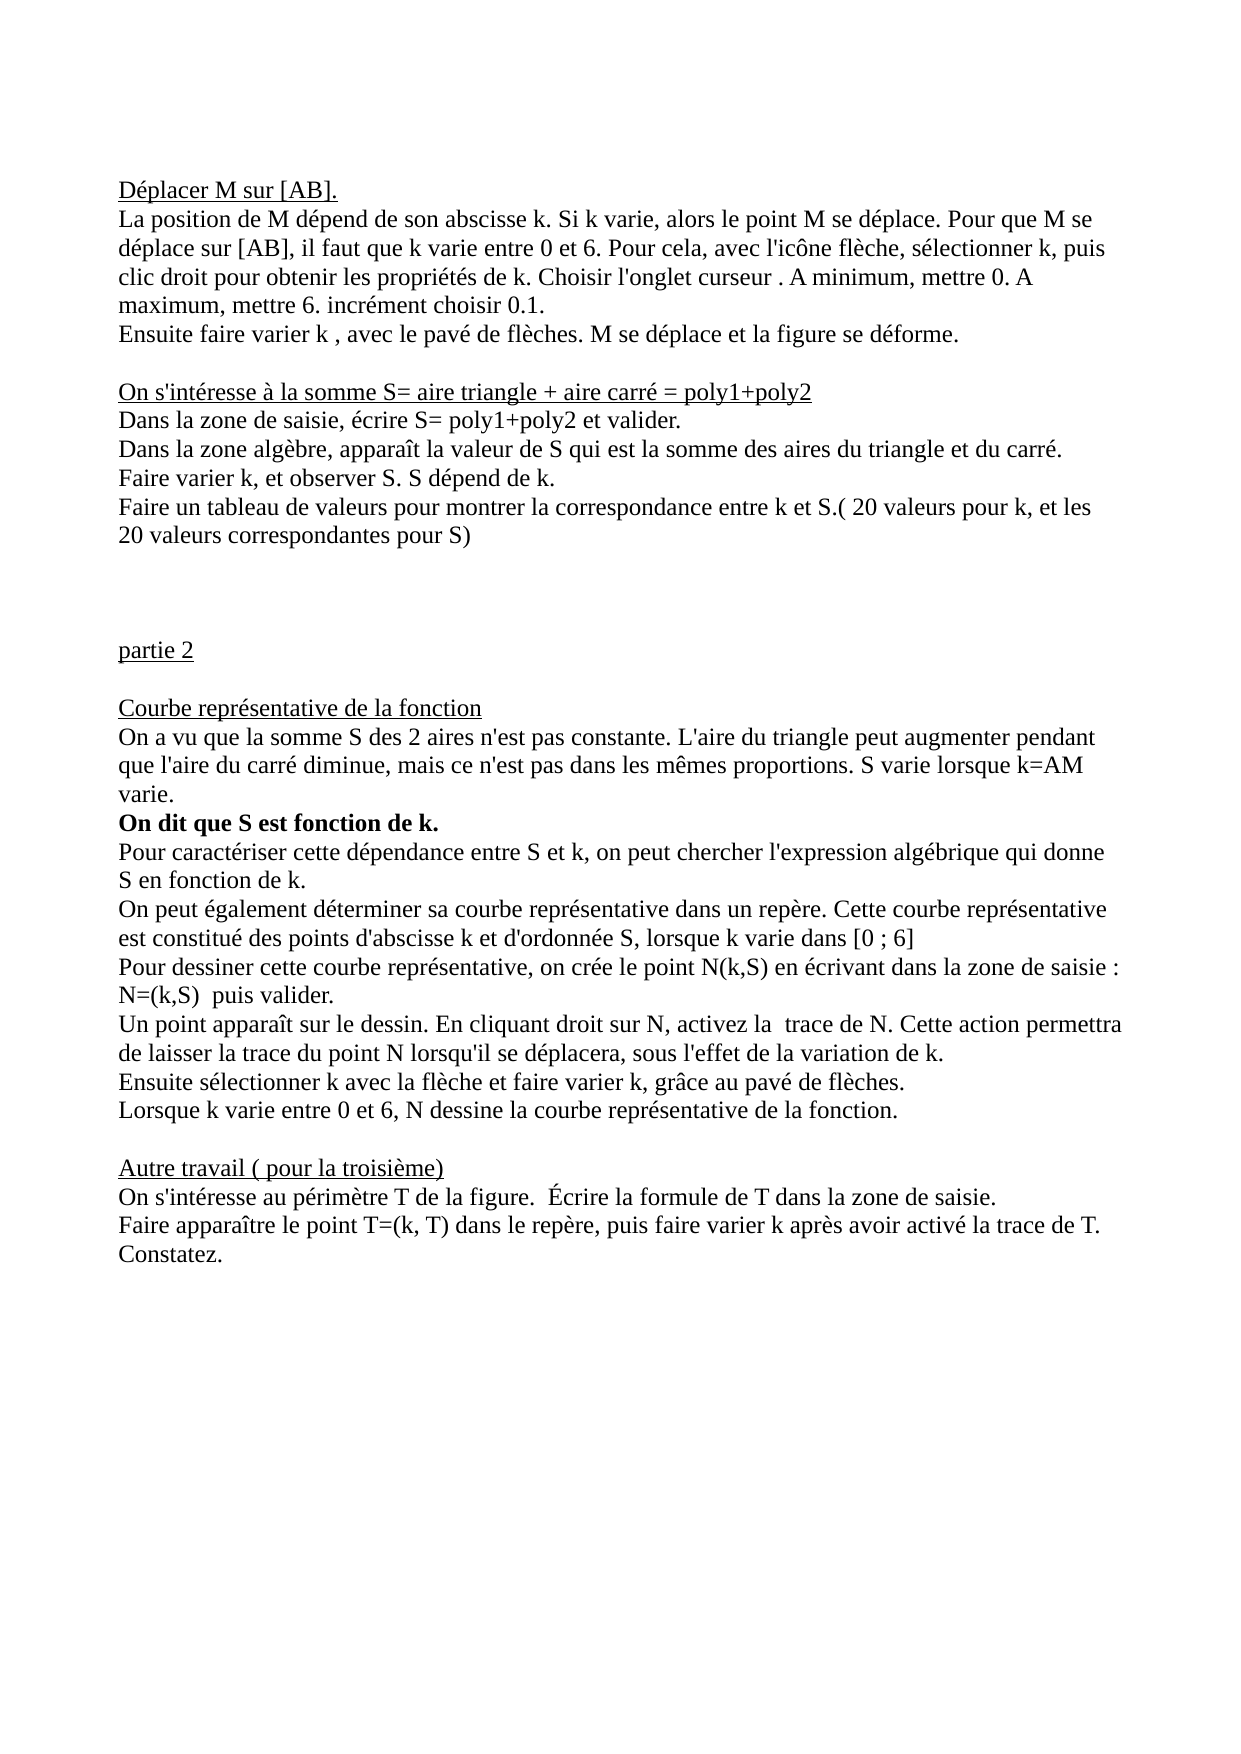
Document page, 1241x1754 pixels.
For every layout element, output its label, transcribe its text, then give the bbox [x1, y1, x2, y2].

text On a vu que la somme S des 2 aires n'est pas constante. L'aire du triangle peut augmenter pendant que l'aire du carré diminue, mais ce n'est pas dans les mêmes proportions. S varie lorsque k=AM varie. On dit que S est fonction de k. Pour caractériser cette dépendance entre S et k, on peut chercher l'expression algébrique qui donne S en fonction de k. On peut également déterminer sa courbe représentative dans un repère. Cette courbe représentative est constitué des points d'abscisse k et d'ordonnée S, lorsque k varie dans [0 ; 6] [118, 722, 1122, 952]
text Pour dessiner cette courbe représentative, on crée le point N(k,S) en écrivant dans la zone de saisie : N=(k,S) puis valider. Un point apparaît sur le dessin. En cliquant droit sur N, activez la trace de N. Cette action permettra de laisser la trace du point N lorsqu'il se déplacera, sous l'effet de la variation de k. [118, 952, 1122, 1067]
text Ensuite faire varier k , avec le pavé de flèches. M se déplace et la figure se déforme. [118, 319, 1122, 348]
text Faire apparaître le point T=(k, T) dans le repère, puis faire varier k après avoir activé la trace de T. [118, 1211, 1122, 1239]
text Dans la zone de saisie, écrire S= poly1+poly2 et valider. Dans la zone algèbre, apparaît la valeur de S qui est la somme des aires du triangle et du carré. [118, 406, 1122, 463]
text On s'intéresse au périmètre T de la figure. Écrire la formule de T dans la zone de saisie. [118, 1182, 1122, 1211]
text Faire varier k, et observer S. S dépend de k. Faire un tableau de valeurs pour montrer la correspondance entre k et S.( 20 valeurs pour k, et les 20 valeurs correspondantes pour S) [118, 463, 1122, 549]
text partie 2 [118, 578, 1122, 664]
text Déplacer M sur [AB]. La position de M dépend de son abscisse k. Si k varie, alors le point M se déplace. Pour que M se déplace sur [AB], il faut que k varie entre 0 et 6. Pour cela, avec l'icône flèche, sélectionner k, puis clic droit pour obtenir les propriétés de k. Choisir l'onglet curseur . A minimum, mettre 0. A maximum, mettre 6. incrément choisir 0.1. [118, 176, 1122, 319]
text Lorsque k varie entre 0 et 6, N dessine la courbe représentative de la fonction. [118, 1096, 1122, 1153]
text Constatez. [118, 1239, 1122, 1268]
text Courbe représentative de la fonction [118, 693, 1122, 722]
text Ensuite sélectionner k avec la flèche et faire varier k, grâce au pavé de flèches. [118, 1067, 1122, 1096]
text On s'intéresse à la somme S= aire triangle + aire carré = poly1+poly2 [118, 377, 1122, 406]
text Autre travail ( pour la troisième) [118, 1153, 1122, 1182]
